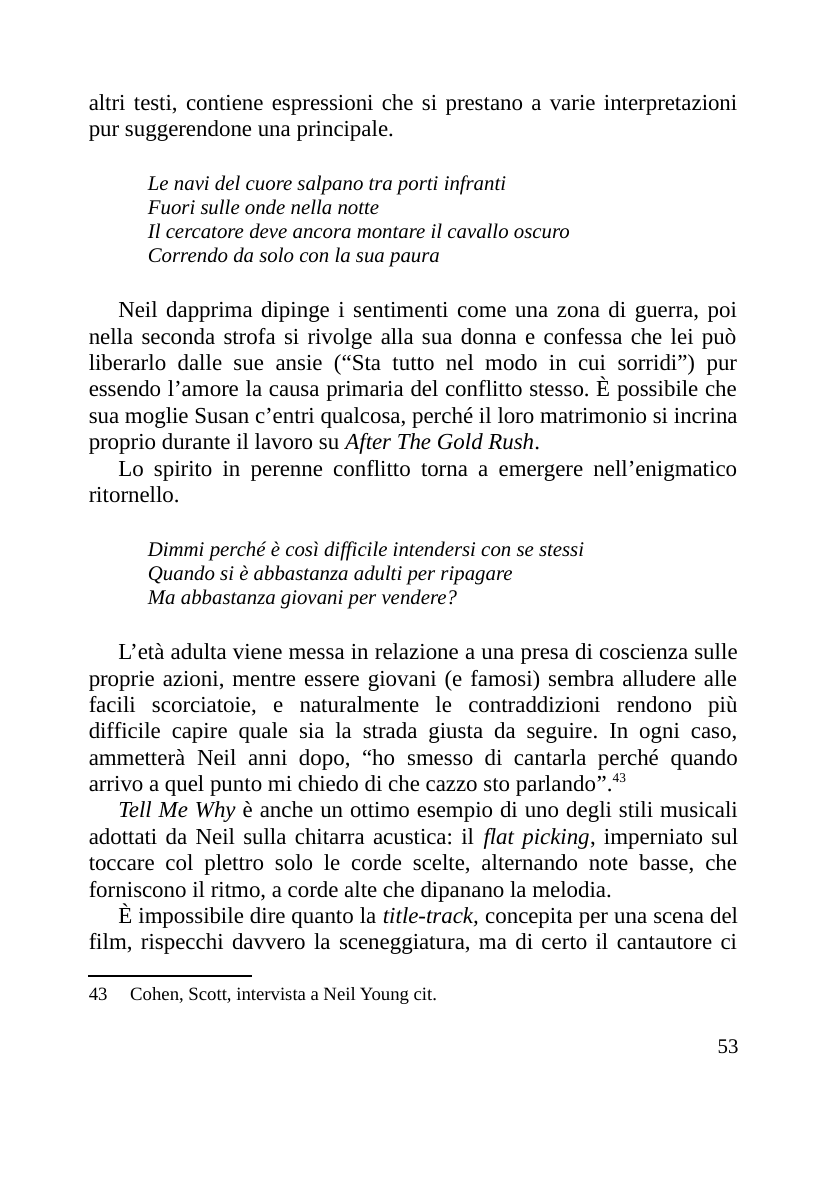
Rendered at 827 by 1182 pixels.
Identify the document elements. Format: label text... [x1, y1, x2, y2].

text Cohen, Scott, intervista a Neil Young cit. [88, 982, 738, 1004]
text Tell Me Why è anche un ottimo esempio di uno degli stili musicali adottati da Neil sulla chitarra acustica: il flat picking, imperniato sul toccare col plettro solo le corde scelte, alternando note basse, che forniscono il ritmo, a corde alte che dipanano la melodia. [88, 797, 738, 902]
text Fuori sulle onde nella notte [88, 195, 738, 219]
text Le navi del cuore salpano tra porti infranti [88, 171, 738, 195]
text L’età adulta viene messa in relazione a una presa di coscienza sulle proprie azioni, mentre essere giovani (e famosi) sembra alludere alle facili scorciatoie, e naturalmente le contraddizioni rendono più difficile capire quale sia la strada giusta da seguire. In ogni caso, ammetterà Neil anni dopo, “ho smesso di cantarla perché quando arrivo a quel punto mi chiedo di che cazzo sto parlando”. [88, 638, 738, 797]
text altri testi, contiene espressioni che si prestano a varie interpretazioni pur suggerendone una principale. [88, 88, 738, 141]
text Neil dapprima dipinge i sentimenti come una zona di guerra, poi nella seconda strofa si rivolge alla sua donna e confessa che lei può liberarlo dalle sue ansie (“Sta tutto nel modo in cui sorridi”) pur essendo l’amore la causa primaria del conflitto stesso. È possibile che sua moglie Susan c’entri qualcosa, perché il loro matrimonio si incrina proprio durante il lavoro su After The Gold Rush. [88, 296, 738, 454]
text Dimmi perché è così difficile intendersi con se stessi [88, 537, 738, 561]
text Il cercatore deve ancora montare il cavallo oscuro [88, 219, 738, 243]
text È impossibile dire quanto la title-track, concepita per una scena del film, rispecchi davvero la sceneggiatura, ma di certo il cantautore ci [88, 902, 738, 955]
text Lo spirito in perenne conflitto torna a emergere nell’enigmatico ritornello. [88, 454, 738, 507]
text Ma abbastanza giovani per vendere? [88, 585, 738, 609]
text Quando si è abbastanza adulti per ripagare [88, 561, 738, 585]
text Correndo da solo con la sua paura [88, 243, 738, 267]
